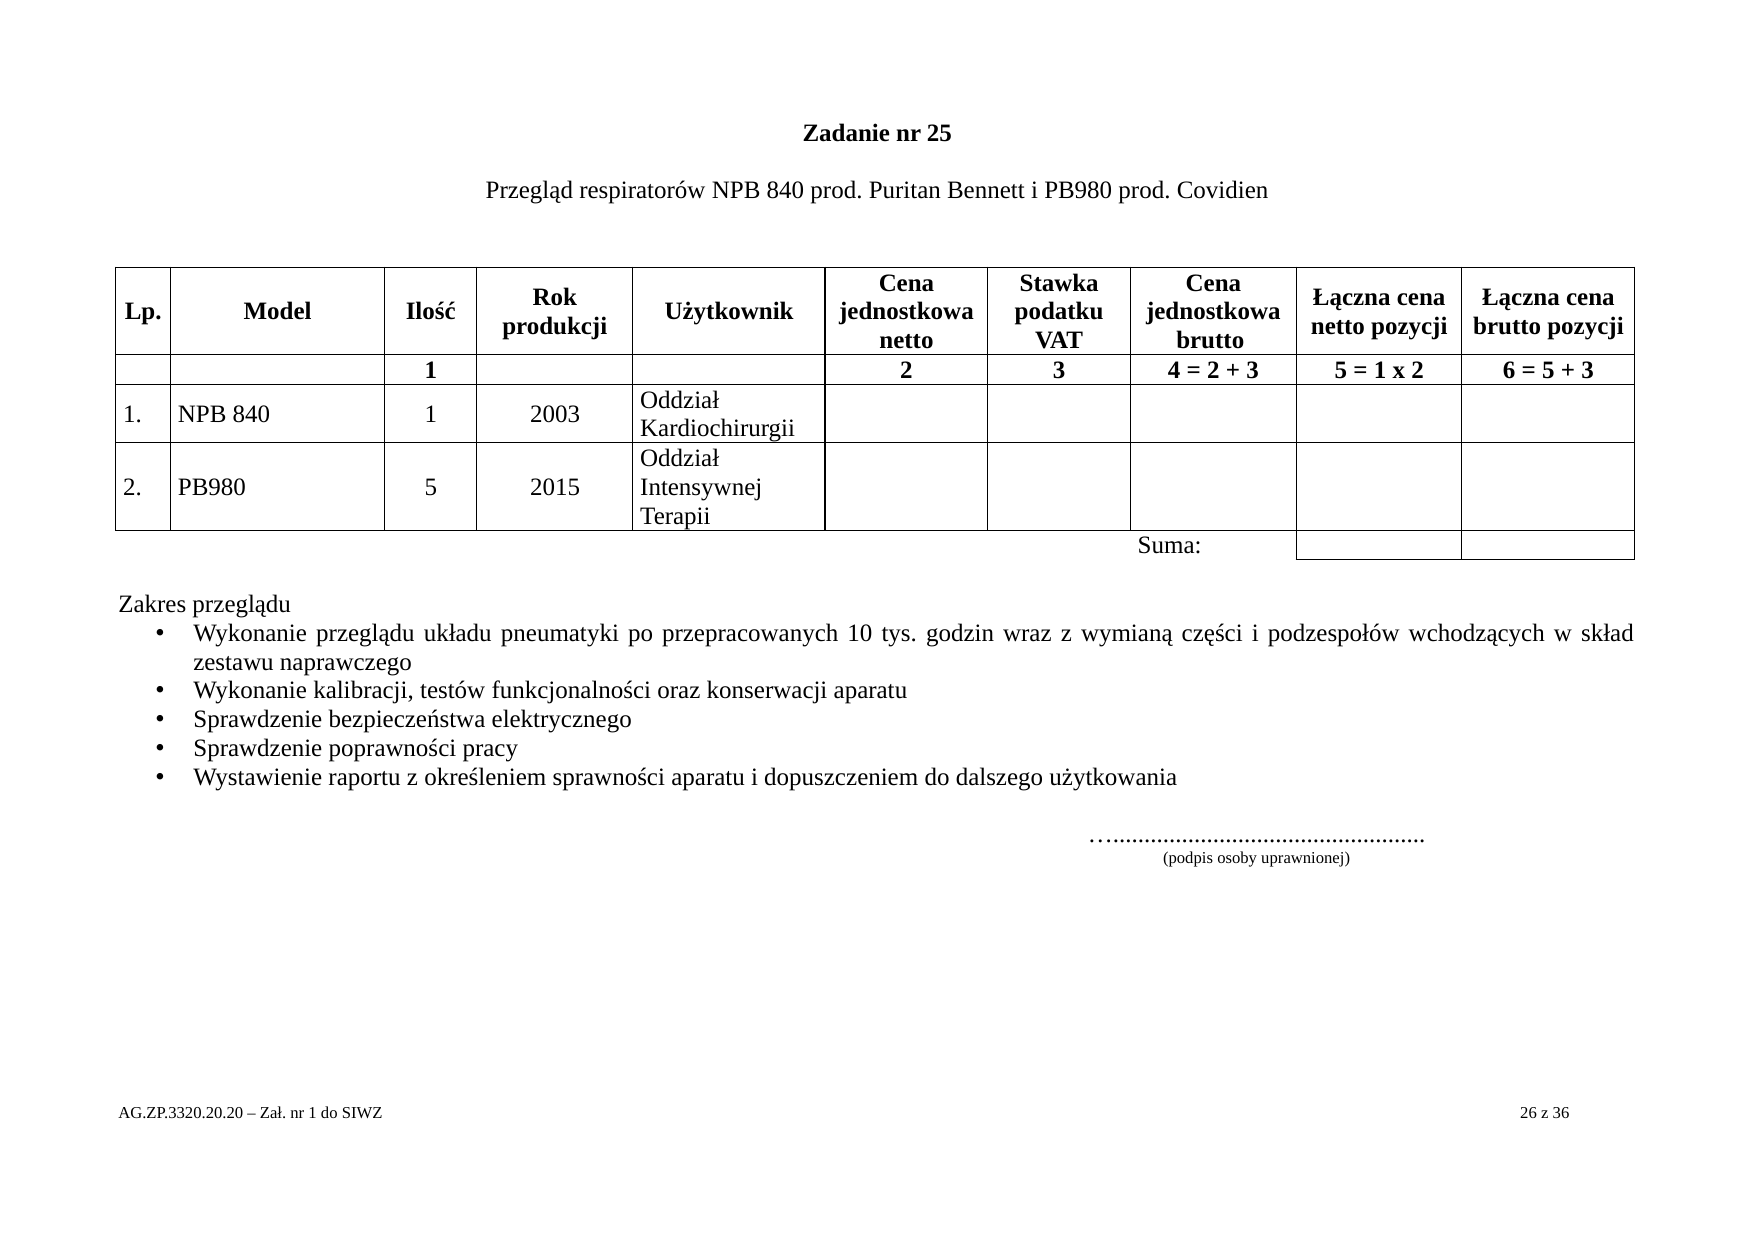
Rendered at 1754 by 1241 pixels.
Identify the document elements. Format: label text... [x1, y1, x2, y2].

table_header Model [171, 268, 384, 354]
table_cell 1 [385, 385, 476, 442]
table_header Lp. [116, 268, 170, 354]
table_cell [171, 355, 384, 384]
text Zakres przeglądu [118, 589, 1636, 618]
table_cell [1462, 443, 1634, 529]
table_cell [477, 531, 633, 559]
table_header Cena jednostkowa netto [826, 268, 987, 354]
table_cell Oddział Kardiochirurgii [633, 385, 824, 442]
table_header Stawka podatku VAT [988, 268, 1130, 354]
table_header Użytkownik [633, 268, 824, 354]
table_cell 2015 [477, 443, 632, 529]
table_cell [116, 355, 170, 384]
table_cell [1131, 385, 1296, 442]
table_cell 1. [116, 385, 170, 442]
table_cell [826, 443, 987, 529]
table_cell 5 [385, 443, 476, 529]
table_cell [988, 531, 1130, 559]
table_cell [1462, 531, 1634, 559]
list Sprawdzenie bezpieczeństwa elektrycznego [156, 704, 1636, 733]
table_cell 4 = 2 + 3 [1131, 355, 1296, 384]
table_cell [633, 531, 825, 559]
table_header Łączna cena brutto pozycji [1462, 268, 1634, 354]
table_cell [384, 531, 477, 559]
table_cell 5 = 1 x 2 [1297, 355, 1461, 384]
table_cell [633, 355, 824, 384]
table_cell Oddział Intensywnej Terapii [633, 443, 824, 529]
table_cell [825, 531, 987, 559]
table_cell [1297, 385, 1461, 442]
table_cell [988, 443, 1130, 529]
list Wykonanie kalibracji, testów funkcjonalności oraz konserwacji aparatu [156, 675, 1636, 704]
table_cell [1297, 531, 1461, 559]
table_cell [116, 531, 170, 559]
table_cell Suma: [1130, 531, 1296, 559]
table_cell [1131, 443, 1296, 529]
table_header Łączna cena netto pozycji [1297, 268, 1461, 354]
table_cell [1462, 385, 1634, 442]
table_cell 1 [385, 355, 476, 384]
list Wystawienie raportu z określeniem sprawności aparatu i dopuszczeniem do dalszego użytkowania [156, 762, 1636, 790]
table_cell NPB 840 [171, 385, 384, 442]
table_header Rok produkcji [477, 268, 632, 354]
table_cell [477, 355, 632, 384]
table_cell PB980 [171, 443, 384, 529]
table_cell [170, 531, 384, 559]
title Zadanie nr 25 [118, 118, 1636, 147]
list Wykonanie przeglądu układu pneumatyki po przepracowanych 10 tys. godzin wraz z wymianą części i podzespołów wchodzących w skład zestawu naprawczego [156, 618, 1636, 675]
table_cell [1297, 443, 1461, 529]
table_cell 3 [988, 355, 1130, 384]
table_header Ilość [385, 268, 476, 354]
table_cell 6 = 5 + 3 [1462, 355, 1634, 384]
table_cell [826, 385, 987, 442]
table_cell 2 [826, 355, 987, 384]
title Przegląd respiratorów NPB 840 prod. Puritan Bennett i PB980 prod. Covidien [118, 176, 1636, 204]
table_cell 2. [116, 443, 170, 529]
list Sprawdzenie poprawności pracy [156, 733, 1636, 762]
table_header [118, 819, 877, 867]
table_header ….................................................. (podpis osoby uprawnionej) [877, 819, 1636, 867]
table_cell [988, 385, 1130, 442]
table_header Cena jednostkowa brutto [1131, 268, 1296, 354]
table_cell 2003 [477, 385, 632, 442]
